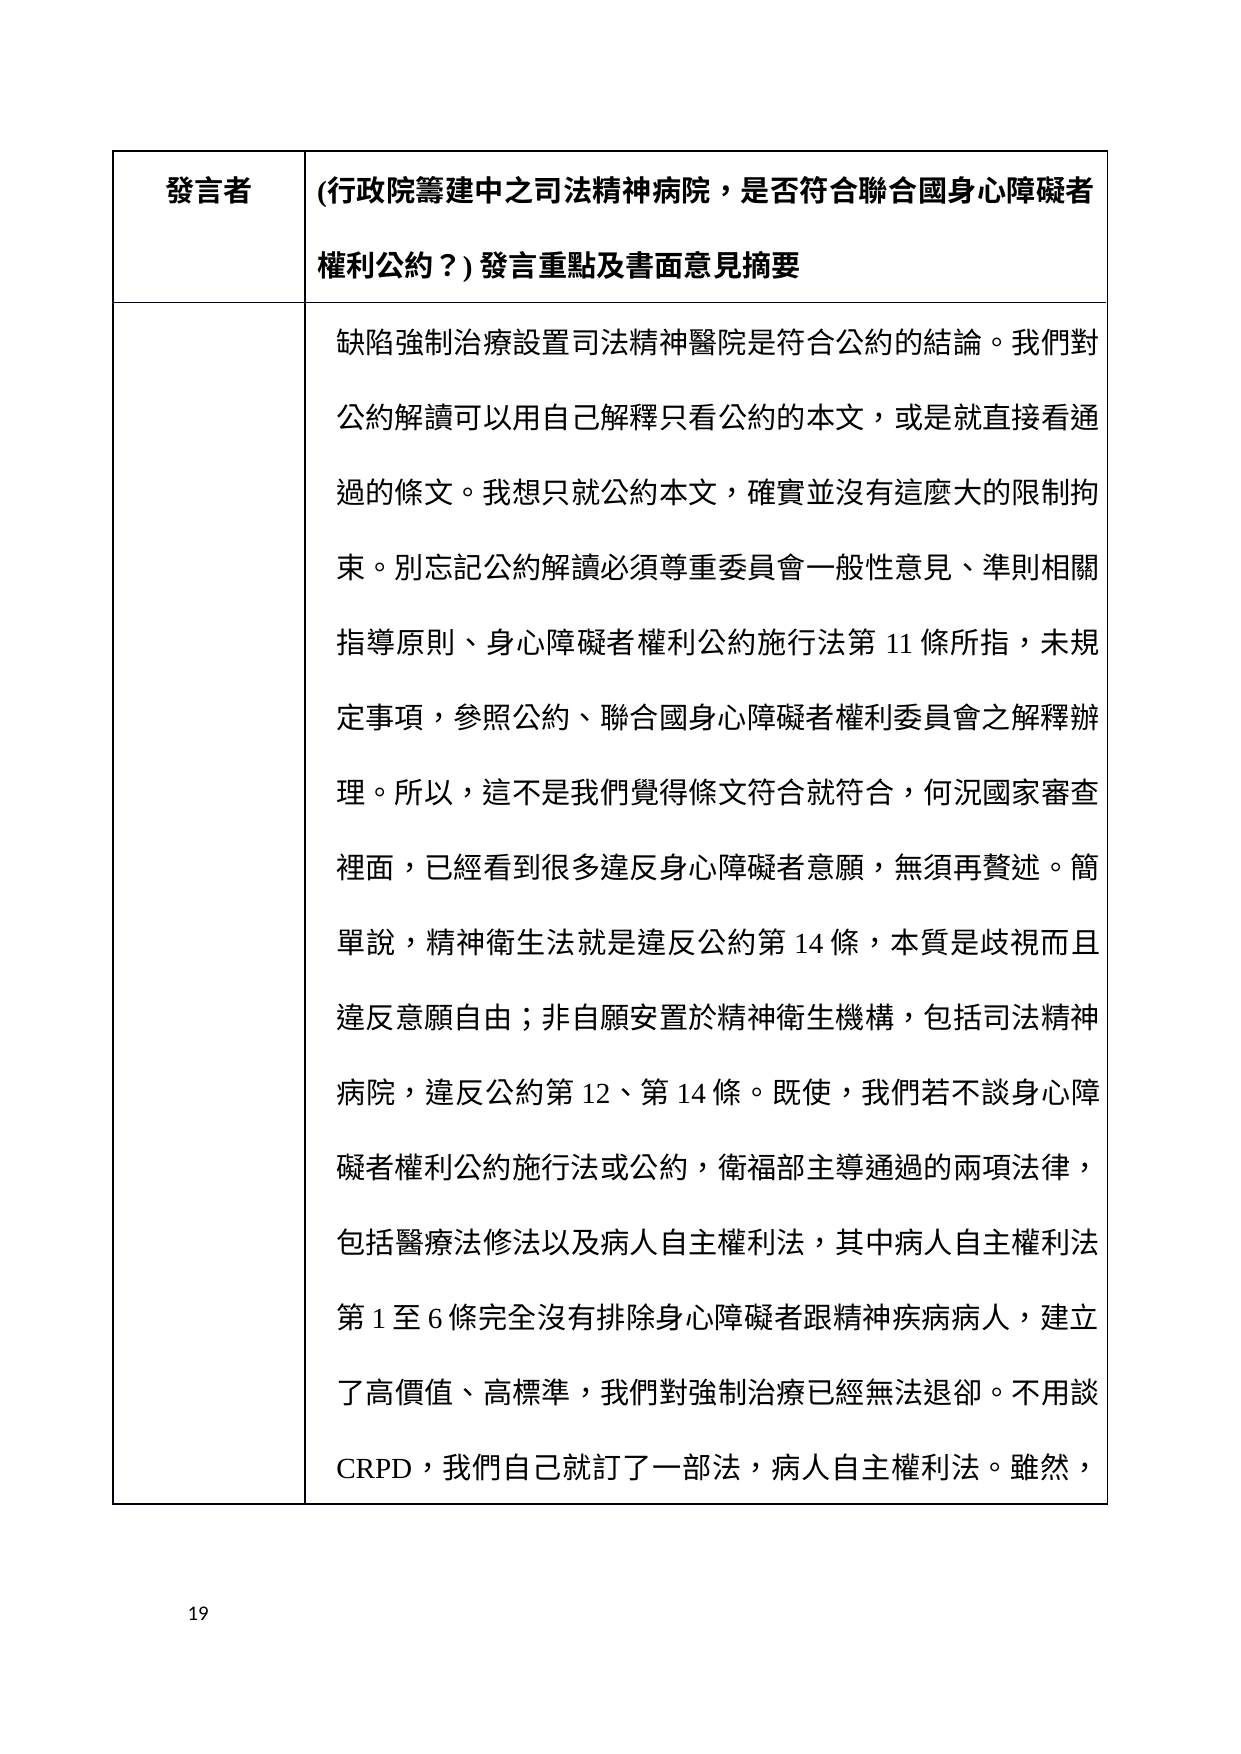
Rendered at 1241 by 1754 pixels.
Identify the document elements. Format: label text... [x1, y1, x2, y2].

table_cell [114, 303, 304, 1503]
table_header (行政院籌建中之司法精神病院，是否符合聯合國身心障礙者權利公約？) 發言重點及書面意見摘要 [306, 152, 1107, 302]
table_cell 缺陷強制治療設置司法精神醫院是符合公約的結論。我們對公約解讀可以用自己解釋只看公約的本文，或是就直接看通過的條文。我想只就公約本文，確實並沒有這麼大的限制拘束。別忘記公約解讀必須尊重委員會一般性意見、準則相關指導原則、身心障礙者權利公約施行法第11條所指，未規定事項，參照公約、聯合國身心障礙者權利委員會之解釋辦理。所以，這不是我們覺得條文符合就符合，何況國家審查裡面，已經看到很多違反身心障礙者意願，無須再贅述。簡單說，精神衛生法就是違反公約第14條，本質是歧視而且違反意願自由；非自願安置於精神衛生機構，包括司法精神病院，違反公約第12、第14條。既使，我們若不談身心障礙者權利公約施行法或公約，衛福部主導通過的兩項法律，包括醫療法修法以及病人自主權利法，其中病人自主權利法第1至6條完全沒有排除身心障礙者跟精神疾病病人，建立了高價值、高標準，我們對強制治療已經無法退卻。不用談CRPD，我們自己就訂了一部法，病人自主權利法。雖然， [306, 302, 1107, 1503]
table_header 發言者 [114, 152, 304, 302]
